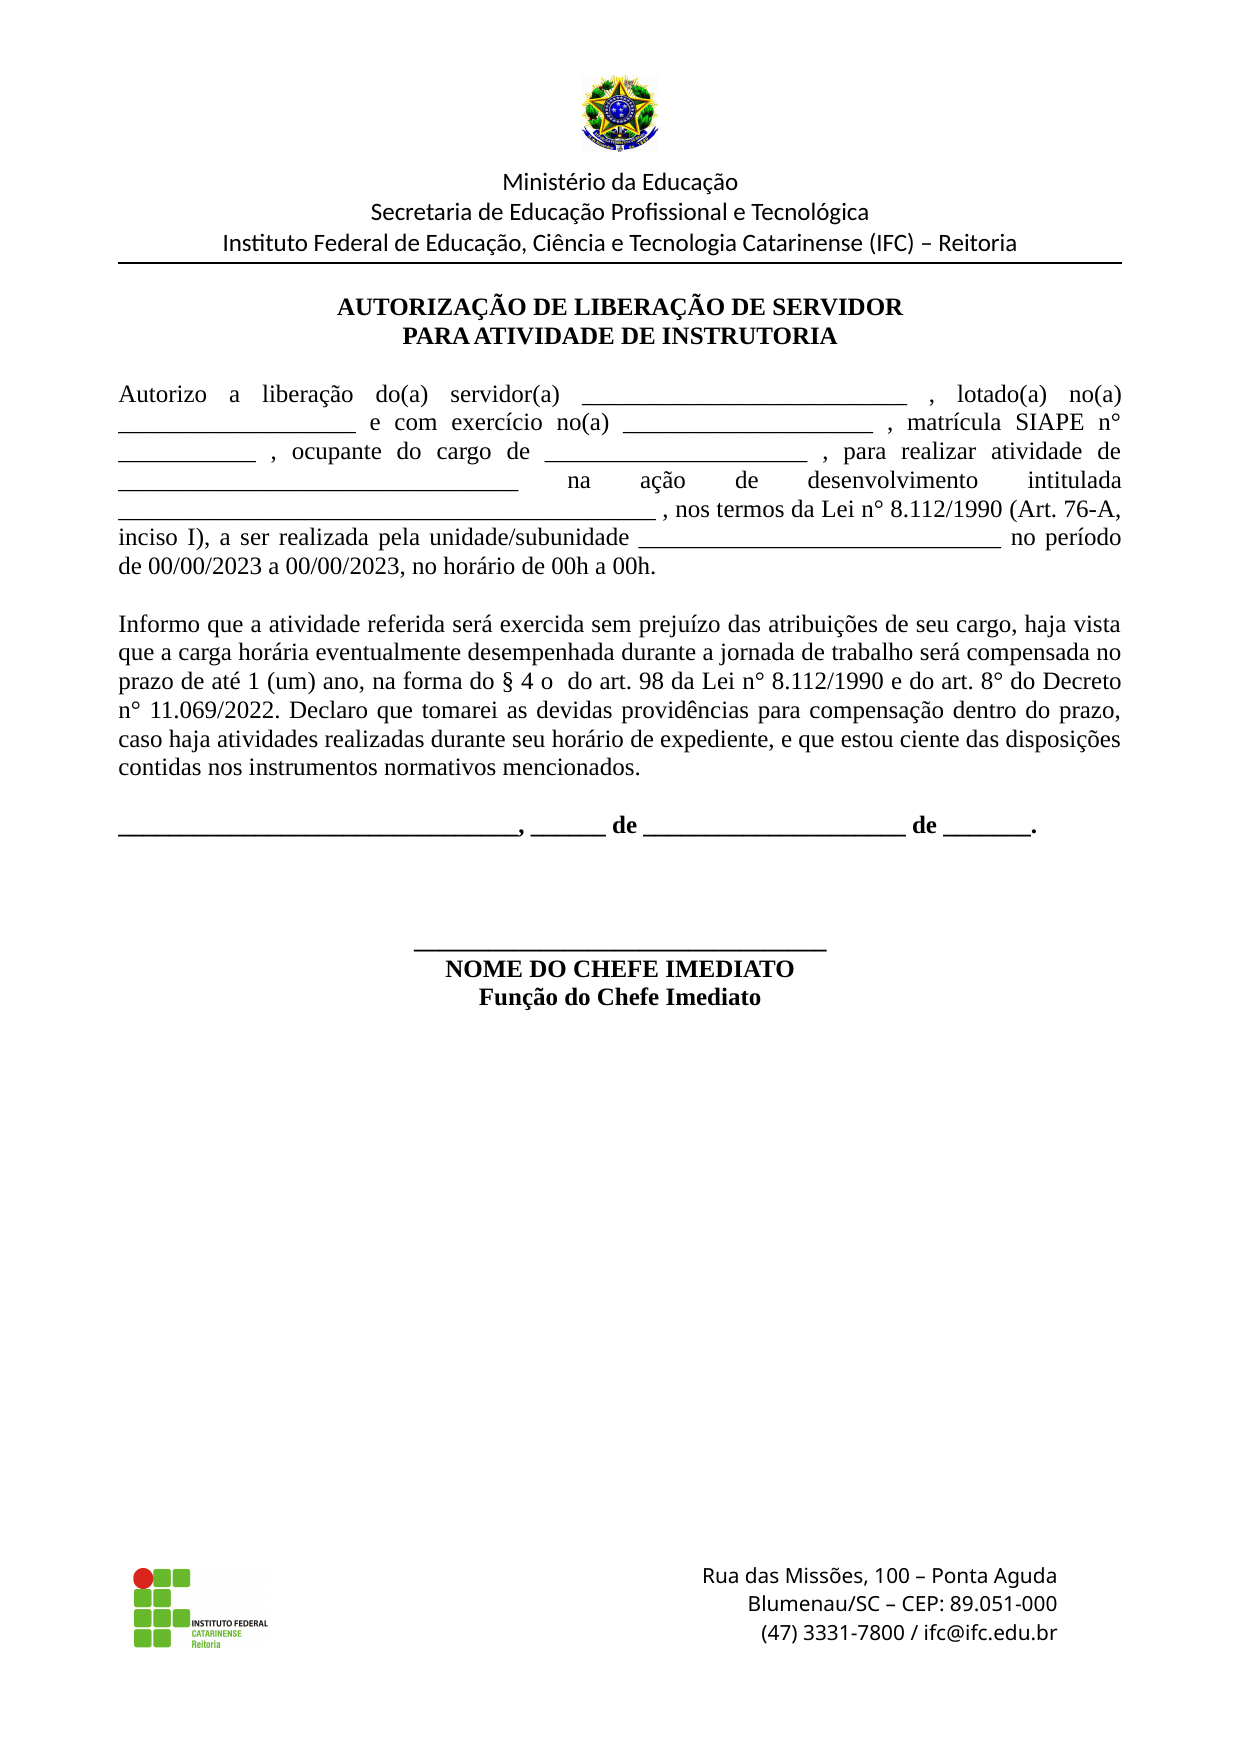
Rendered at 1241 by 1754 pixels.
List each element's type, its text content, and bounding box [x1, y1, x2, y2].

text AUTORIZAÇÃO DE LIBERAÇÃO DE SERVIDOR [118, 292, 1122, 321]
text ________________________________, ______ de _____________________ de _______. [118, 810, 1122, 839]
picture [581, 75, 659, 152]
picture [133, 1568, 268, 1648]
text Função do Chefe Imediato [118, 982, 1122, 1011]
text Informo que a atividade referida será exercida sem prejuízo das atribuições de seu cargo, haja vista que a carga horária eventualmente desempenhada durante a jornada de trabalho será compensada no prazo de até 1 (um) ano, na forma do § 4 o do art. 98 da Lei n° 8.112/1990 e do art. 8° do Decreto n° 11.069/2022. Declaro que tomarei as devidas providências para compensação dentro do prazo, caso haja atividades realizadas durante seu horário de expediente, e que estou ciente das disposições contidas nos instrumentos normativos mencionados. [118, 609, 1122, 781]
text PARA ATIVIDADE DE INSTRUTORIA [118, 321, 1122, 350]
text _________________________________ [118, 925, 1122, 954]
text NOME DO CHEFE IMEDIATO [118, 954, 1122, 982]
text Autorizo a liberação do(a) servidor(a) __________________________ , lotado(a) no(a) ___________________ e com exercício no(a) ____________________ , matrícula SIAPE n° ___________ , ocupante do cargo de _____________________ , para realizar atividade de ________________________________ na ação de desenvolvimento intitulada ___________________________________________ , nos termos da Lei n° 8.112/1990 (Art. 76-A, inciso I), a ser realizada pela unidade/subunidade _____________________________ no período de 00/00/2023 a 00/00/2023, no horário de 00h a 00h. [118, 379, 1122, 580]
